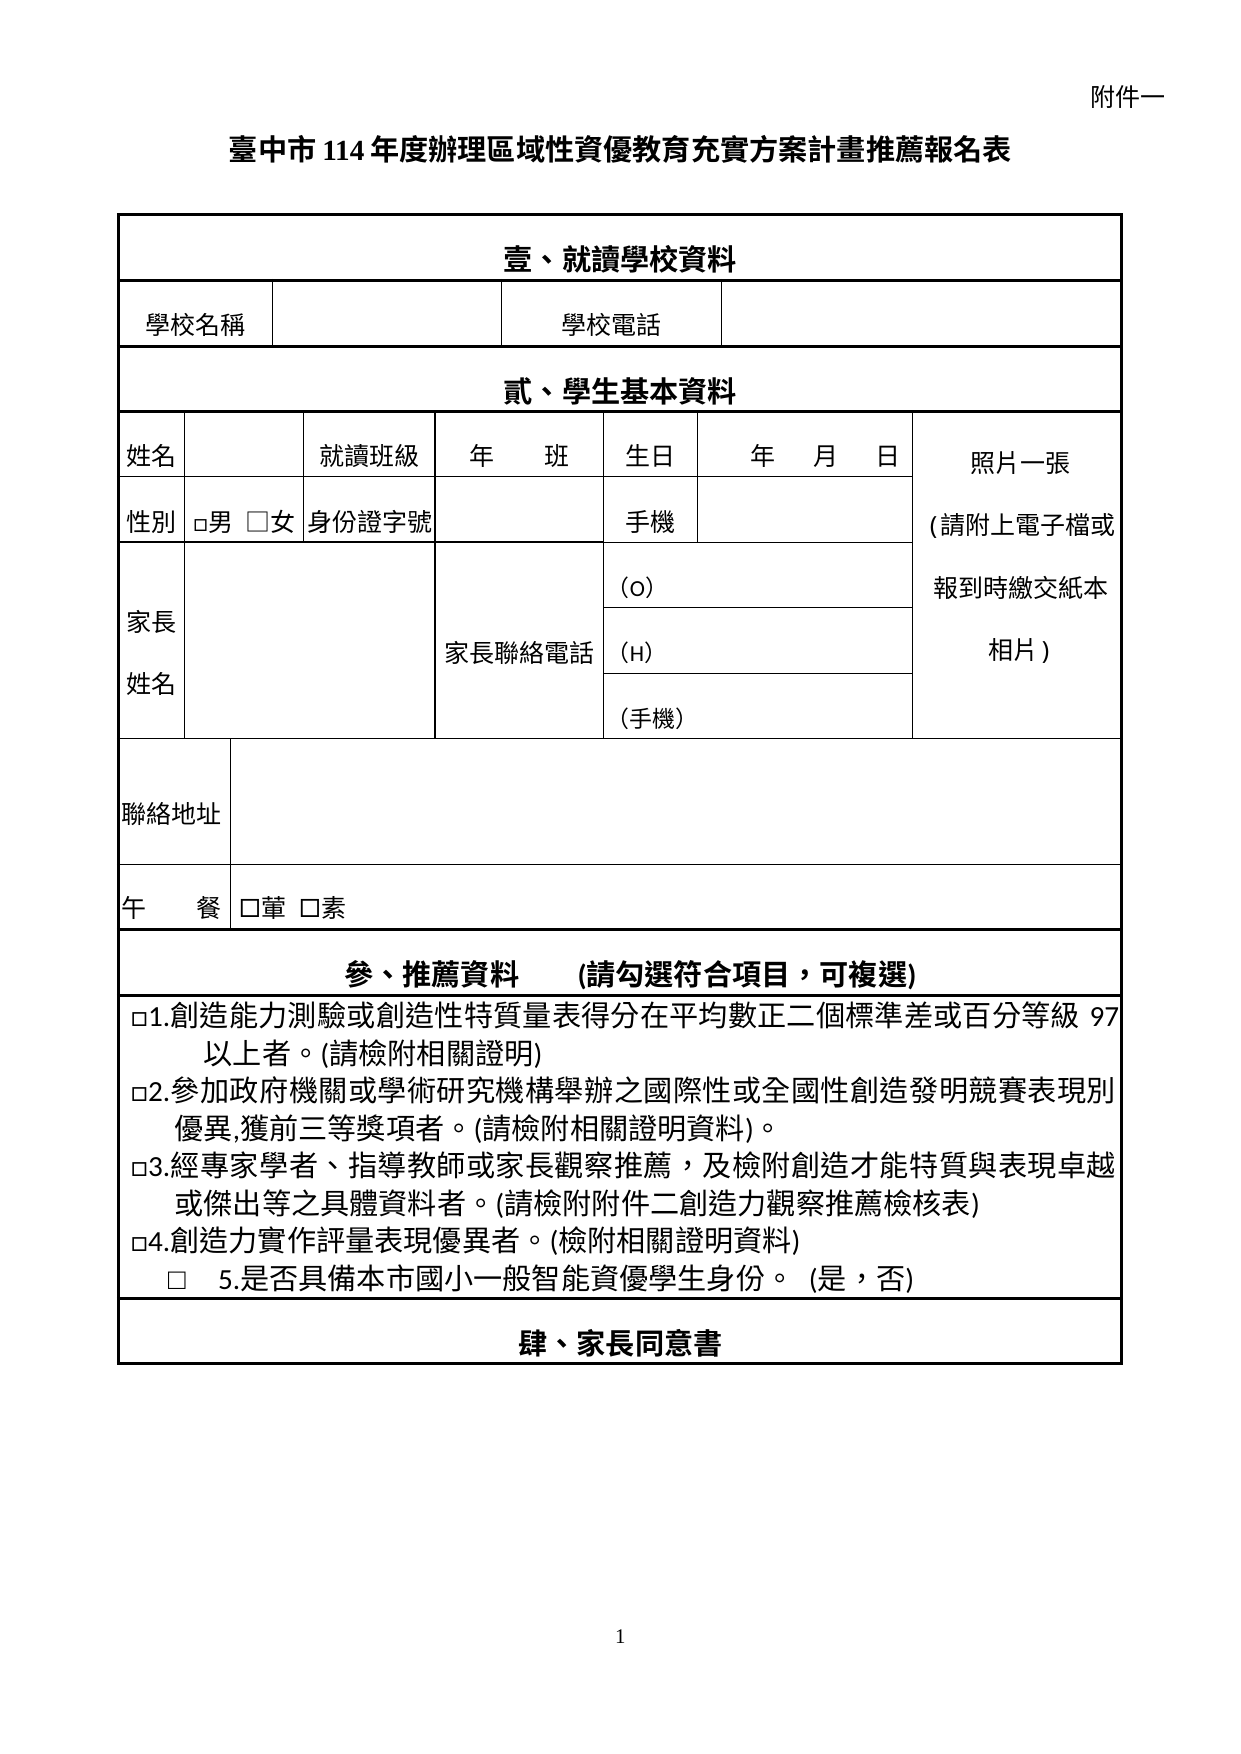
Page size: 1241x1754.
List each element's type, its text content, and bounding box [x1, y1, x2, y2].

table_cell □1.創造能力測驗或創造性特質量表得分在平均數正二個標準差或百分等級97以上者。(請檢附相關證明) □2.參加政府機關或學術研究機構舉辦之國際性或全國性創造發明競賽表現別優異,獲前三等獎項者。(請檢附相關證明資料)。 □3.經專家學者、指導教師或家長觀察推薦，及檢附創造才能特質與表現卓越或傑出等之具體資料者。(請檢附附件二創造力觀察推薦檢核表) □4.創造力實作評量表現優異者。(檢附相關證明資料) 5.是否具備本市國小一般智能資優學生身份。 (是，否) [120, 997, 1120, 1297]
table_cell 貳、學生基本資料 [120, 348, 1120, 410]
table_cell 葷 素 [231, 865, 1120, 928]
table_cell （手機） [604, 674, 912, 738]
table_cell [231, 739, 1120, 864]
table_cell 參、推薦資料 (請勾選符合項目，可複選) [120, 931, 1120, 993]
table_cell 身份證字號 [304, 477, 434, 541]
table_cell [185, 413, 303, 476]
table_cell 學校電話 [502, 282, 721, 344]
table_cell 就讀班級 [304, 413, 434, 476]
table_cell [185, 543, 434, 738]
table_cell 生日 [604, 413, 697, 476]
table_cell 聯絡地址 [120, 739, 230, 864]
text 附件一 [1091, 77, 1179, 114]
table_cell 年 班 [436, 413, 603, 476]
table_cell 家長姓名 [120, 543, 184, 738]
table_header 壹、就讀學校資料 [120, 216, 1120, 279]
table_cell 學校名稱 [120, 282, 272, 344]
table_cell 年 月 日 [698, 413, 912, 476]
table_cell 家長聯絡電話 [436, 543, 603, 738]
table_cell （H） [604, 608, 912, 673]
table_cell 姓名 [120, 413, 184, 476]
table_cell 性別 [120, 477, 184, 541]
table_cell 照片一張 (請附上電子檔或報到時繳交紙本相片) [913, 413, 1120, 738]
table_cell [698, 477, 912, 541]
table_cell [436, 477, 603, 541]
table_cell 午 餐 [120, 865, 230, 928]
table_cell 手機 [604, 477, 697, 541]
table_cell 肆、家長同意書 [120, 1300, 1120, 1362]
table_cell □男 □女 [185, 477, 303, 541]
text 臺中市114年度辦理區域性資優教育充實方案計畫推薦報名表 [118, 70, 1194, 169]
table_cell [722, 282, 1120, 344]
table_cell [273, 282, 501, 344]
table_cell （O） [604, 543, 912, 607]
